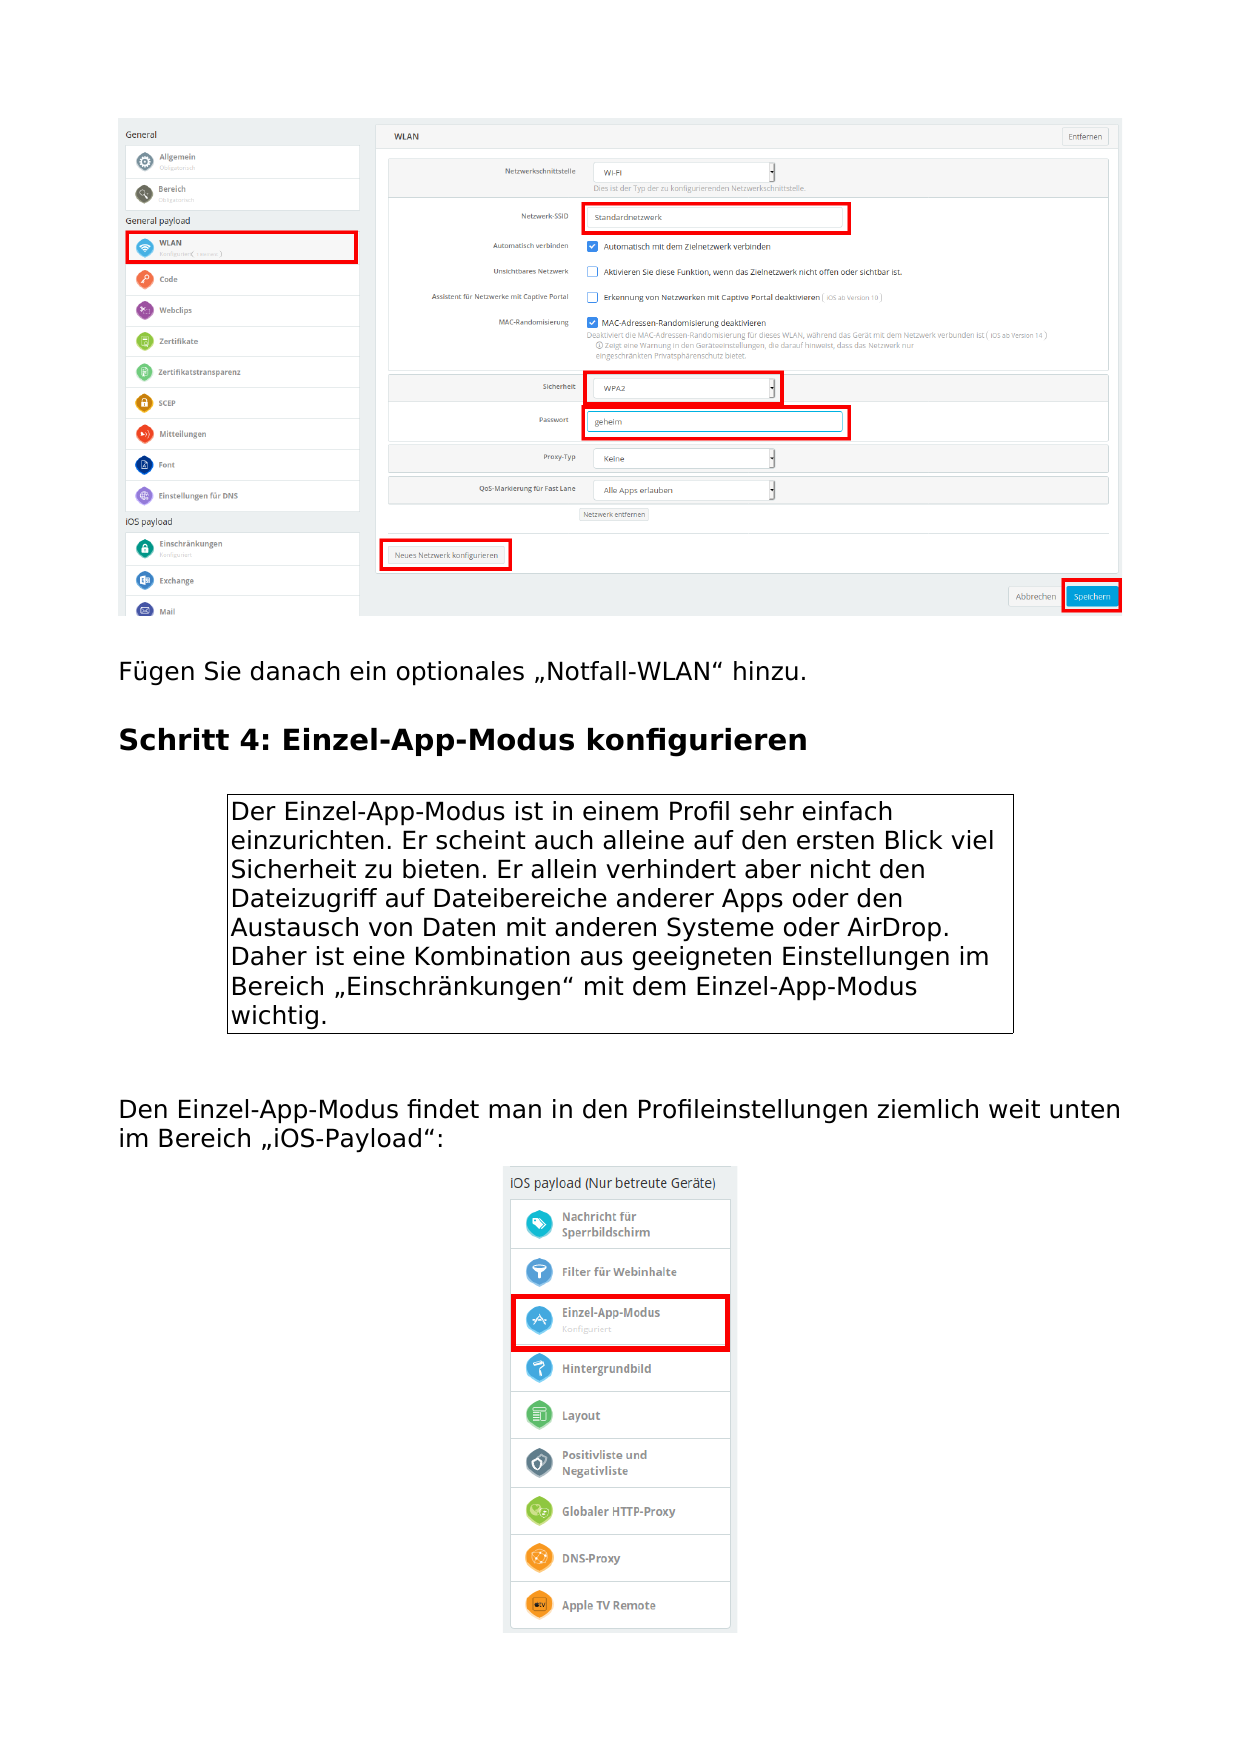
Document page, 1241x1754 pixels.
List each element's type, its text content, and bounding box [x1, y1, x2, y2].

text Fügen Sie danach ein optionales „Notfall-WLAN“ hinzu. [118, 657, 1122, 686]
picture [502, 1166, 738, 1633]
text Den Einzel-App-Modus findet man in den Profileinstellungen ziemlich weit unten im Bereich „iOS-Payload“: [118, 1095, 1122, 1154]
picture [118, 118, 1123, 616]
table_header Der Einzel-App-Modus ist in einem Profil sehr einfach einzurichten. Er scheint auch alleine auf den ersten Blick viel Sicherheit zu bieten. Er allein verhindert aber nicht den Dateizugriff auf Dateibereiche anderer Apps oder den Austausch von Daten mit anderen Systeme oder AirDrop. Daher ist eine Kombination aus geeigneten Einstellungen im Bereich „Einschränkungen“ mit dem Einzel-App-Modus wichtig. [228, 795, 1013, 1033]
subtitle Schritt 4: Einzel-App-Modus konfigurieren [118, 723, 1122, 757]
